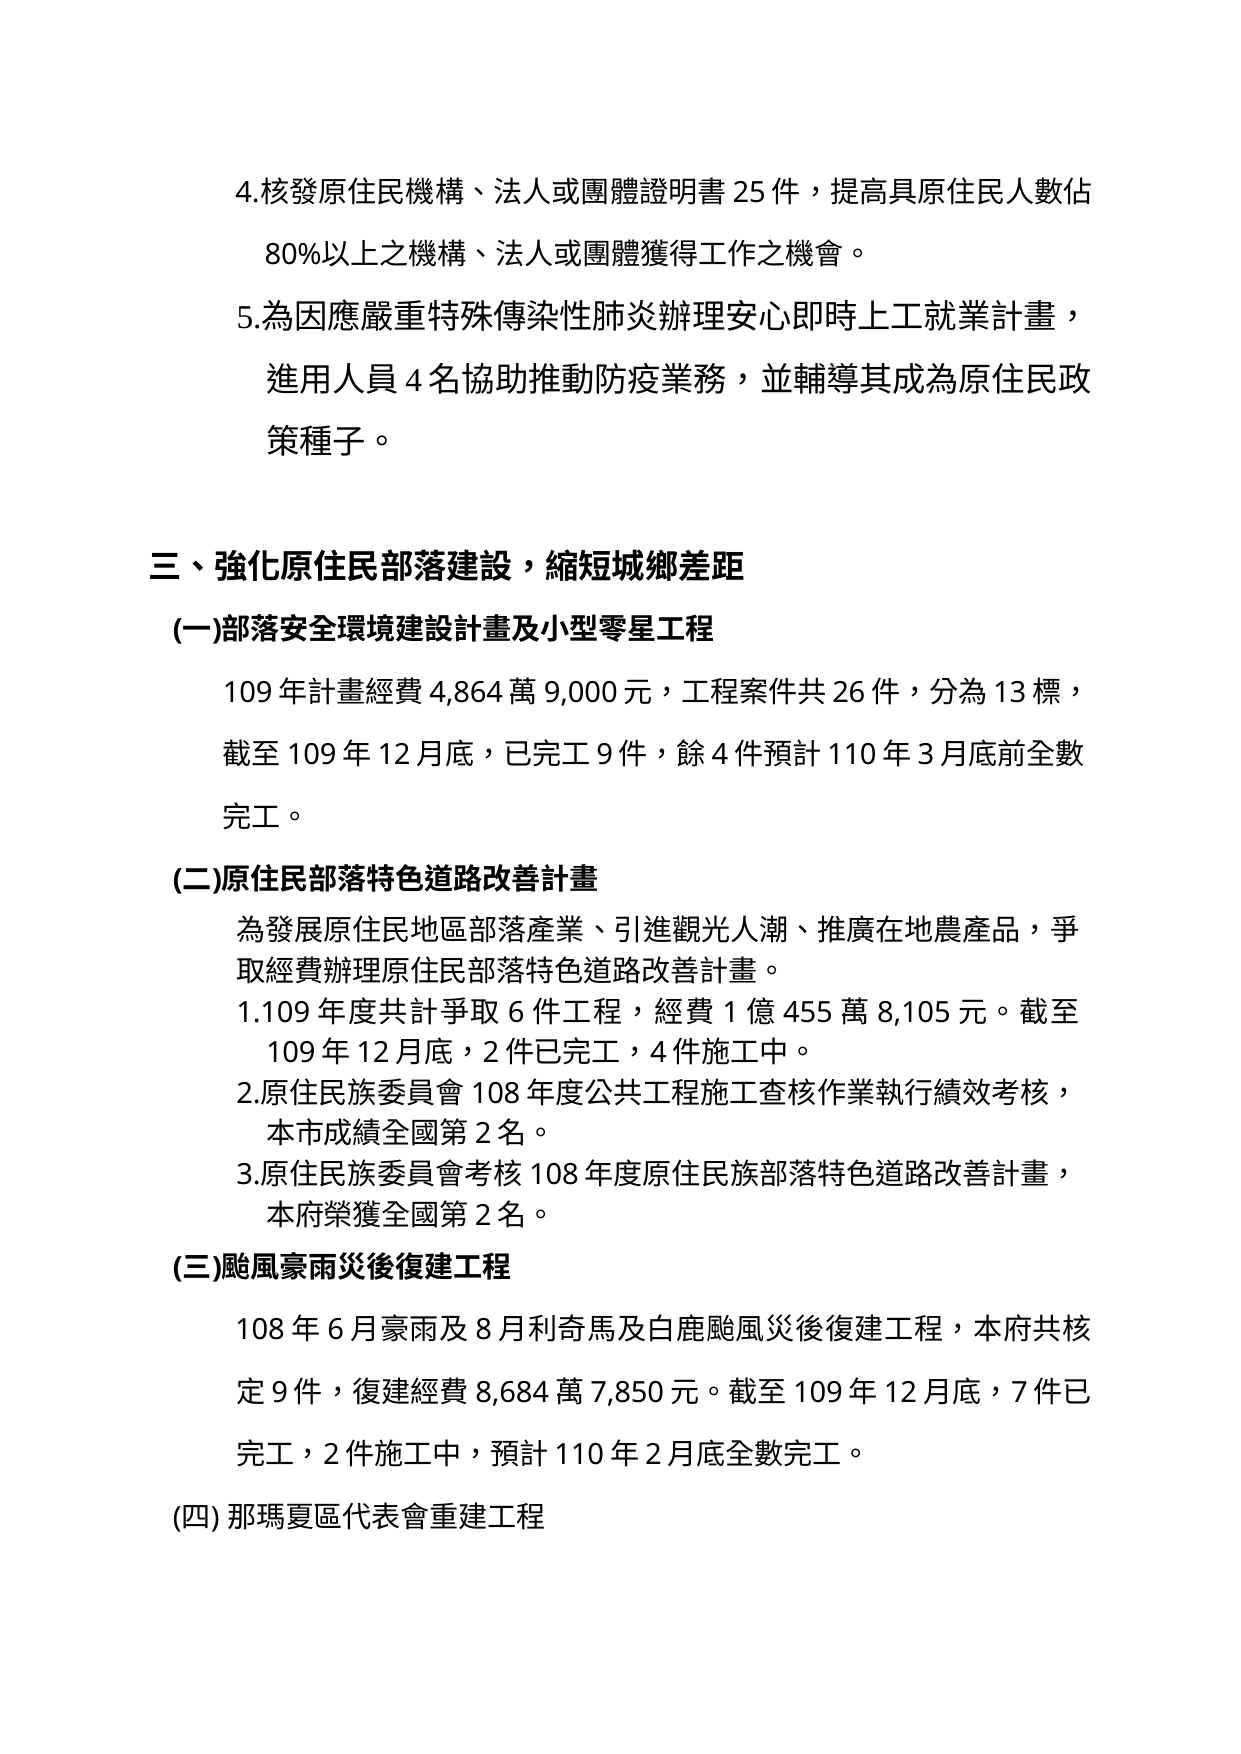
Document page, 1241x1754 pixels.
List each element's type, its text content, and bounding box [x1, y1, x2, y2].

text 3.原住民族委員會考核108年度原住民族部落特色道路改善計畫，本府榮獲全國第2名。 [236, 1152, 1080, 1233]
text 108年6月豪雨及8月利奇馬及白鹿颱風災後復建工程，本府共核定9件，復建經費8,684萬7,850元。截至109年12月底，7件已完工，2件施工中，預計110年2月底全數完工。 [235, 1296, 1092, 1483]
text 1.109年度共計爭取6件工程，經費1億455萬8,105元。截至109年12月底，2件已完工，4件施工中。 [236, 989, 1080, 1071]
text 三、強化原住民部落建設，縮短城鄉差距 [148, 533, 1092, 596]
text 為發展原住民地區部落產業、引進觀光人潮、推廣在地農產品，爭取經費辦理原住民部落特色道路改善計畫。 [236, 908, 1080, 989]
text (四) 那瑪夏區代表會重建工程 [173, 1483, 1092, 1546]
text (一)部落安全環境建設計畫及小型零星工程 [173, 596, 1092, 658]
text 109年計畫經費4,864萬9,000元，工程案件共26件，分為13標，截至109年12月底，已完工9件，餘4件預計110年3月底前全數完工。 [223, 658, 1092, 846]
text 4.核發原住民機構、法人或團體證明書25件，提高具原住民人數佔80%以上之機構、法人或團體獲得工作之機會。 [235, 158, 1092, 283]
text 5.為因應嚴重特殊傳染性肺炎辦理安心即時上工就業計畫，進用人員4名協助推動防疫業務，並輔導其成為原住民政策種子。 [236, 283, 1092, 471]
text (二)原住民部落特色道路改善計畫 [173, 846, 1092, 908]
text (三)颱風豪雨災後復建工程 [173, 1233, 1092, 1296]
text 2.原住民族委員會108年度公共工程施工查核作業執行績效考核，本市成績全國第2名。 [236, 1071, 1080, 1152]
